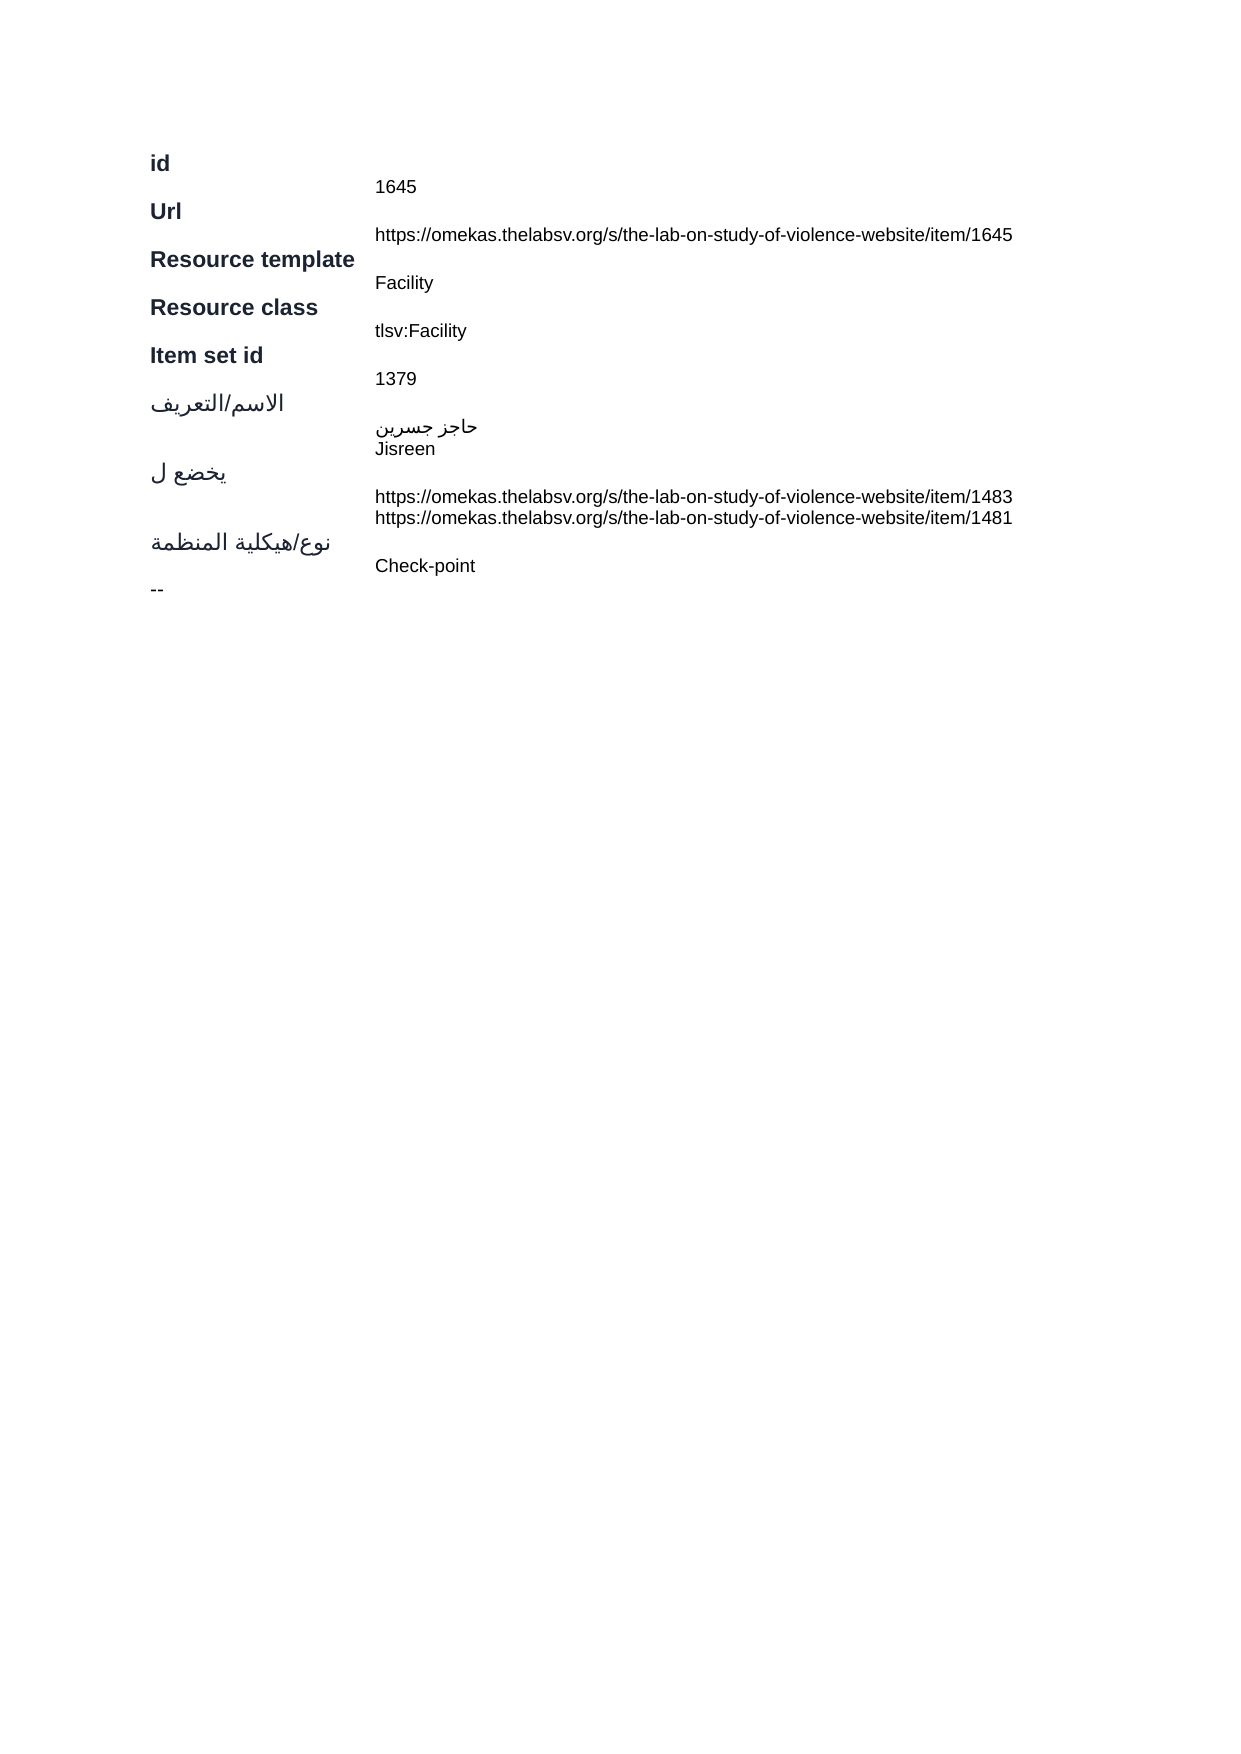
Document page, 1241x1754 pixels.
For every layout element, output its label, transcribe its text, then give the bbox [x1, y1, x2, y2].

text Resource class [150, 294, 1090, 320]
text Facility [375, 272, 1090, 294]
text https://omekas.thelabsv.org/s/the-lab-on-study-of-violence-website/item/1481 [375, 507, 1090, 528]
text Url [150, 198, 1090, 224]
text حاجز جسرين [375, 416, 1090, 437]
text Item set id [150, 342, 1090, 368]
text https://omekas.thelabsv.org/s/the-lab-on-study-of-violence-website/item/1483 [375, 485, 1090, 507]
text 1379 [375, 368, 1090, 389]
text يخضع ل [150, 459, 1090, 485]
text Resource template [150, 246, 1090, 272]
text -- [150, 576, 1090, 600]
text Jisreen [375, 437, 1090, 459]
text https://omekas.thelabsv.org/s/the-lab-on-study-of-violence-website/item/1645 [375, 224, 1090, 246]
text نوع/هيكلية المنظمة [150, 528, 1090, 555]
text الاسم/التعريف [150, 389, 1090, 416]
text id [150, 150, 1090, 176]
text 1645 [375, 176, 1090, 198]
text Check-point [375, 555, 1090, 576]
text tlsv:Facility [375, 320, 1090, 342]
